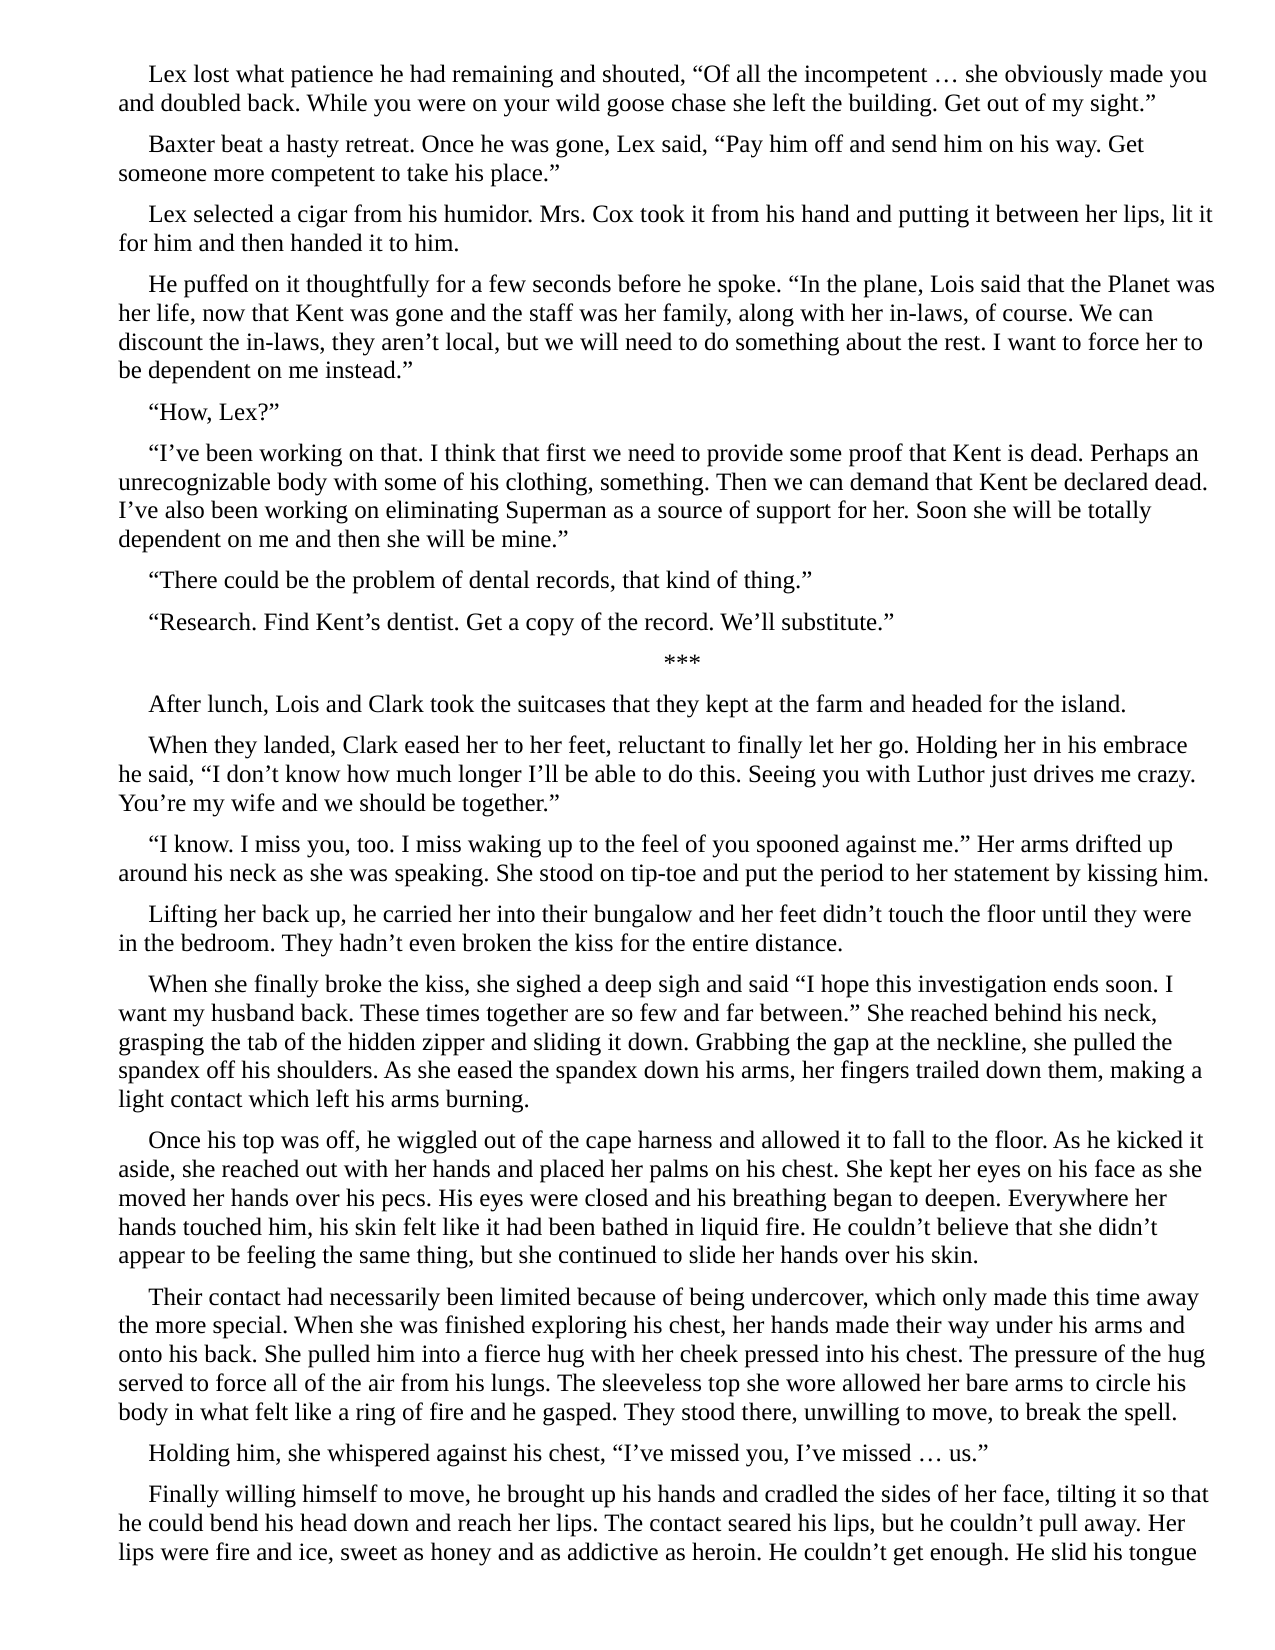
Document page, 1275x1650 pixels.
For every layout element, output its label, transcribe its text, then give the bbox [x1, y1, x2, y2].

text He puffed on it thoughtfully for a few seconds before he spoke. “In the plane, Lois said that the Planet was her life, now that Kent was gone and the staff was her family, along with her in-laws, of course. We can discount the in-laws, they aren’t local, but we will need to do something about the rest. I want to force her to be dependent on me instead.” [118, 269, 1216, 384]
text Lifting her back up, he carried her into their bungalow and her feet didn’t touch the floor until they were in the bedroom. They hadn’t even broken the kiss for the entire distance. [118, 899, 1216, 957]
text “I know. I miss you, too. I miss waking up to the feel of you spooned against me.” Her arms drifted up around his neck as she was speaking. She stood on tip-toe and put the period to her statement by kissing him. [118, 829, 1216, 887]
text When they landed, Clark eased her to her feet, reluctant to finally let her go. Holding her in his embrace he said, “I don’t know how much longer I’ll be able to do this. Seeing you with Luthor just drives me crazy. You’re my wife and we should be together.” [118, 730, 1216, 817]
text Finally willing himself to move, he brought up his hands and cradled the sides of her face, tilting it so that he could bend his head down and reach her lips. The contact seared his lips, but he couldn’t pull away. Her lips were fire and ice, sweet as honey and as addictive as heroin. He couldn’t get enough. He slid his tongue [118, 1479, 1216, 1565]
text Lex lost what patience he had remaining and shouted, “Of all the incompetent … she obviously made you and doubled back. While you were on your wild goose chase she left the building. Get out of my sight.” [118, 59, 1216, 117]
text “How, Lex?” [118, 397, 1216, 425]
text “There could be the problem of dental records, that kind of thing.” [118, 565, 1216, 594]
text Their contact had necessarily been limited because of being undercover, which only made this time away the more special. When she was finished exploring his chest, her hands made their way under his arms and onto his back. She pulled him into a fierce hug with her cheek pressed into his chest. The pressure of the hug served to force all of the air from his lungs. The sleeveless top she wore allowed her bare arms to circle his body in what felt like a ring of fire and he gasped. They stood there, unwilling to move, to break the spell. [118, 1282, 1216, 1425]
text “Research. Find Kent’s dentist. Get a copy of the record. We’ll substitute.” [118, 607, 1216, 635]
text Once his top was off, he wiggled out of the cape harness and allowed it to fall to the floor. As he kicked it aside, she reached out with her hands and placed her palms on his chest. She kept her eyes on his face as she moved her hands over his pecs. His eyes were closed and his breathing began to deepen. Everywhere her hands touched him, his skin felt like it had been bathed in liquid fire. He couldn’t believe that she didn’t appear to be feeling the same thing, but she continued to slide her hands over his skin. [118, 1125, 1216, 1269]
text When she finally broke the kiss, she sighed a deep sigh and said “I hope this investigation ends soon. I want my husband back. These times together are so few and far between.” She reached behind his neck, grasping the tab of the hidden zipper and sliding it down. Grabbing the gap at the neckline, she pulled the spandex off his shoulders. As she eased the spandex down his arms, her fingers trailed down them, making a light contact which left his arms burning. [118, 969, 1216, 1113]
text Holding him, she whispered against his chest, “I’ve missed you, I’ve missed … us.” [118, 1438, 1216, 1467]
text After lunch, Lois and Clark took the suitcases that they kept at the farm and headed for the island. [118, 689, 1216, 718]
text Lex selected a cigar from his humidor. Mrs. Cox took it from his hand and putting it between her lips, lit it for him and then handed it to him. [118, 199, 1216, 257]
text Baxter beat a hasty retreat. Once he was gone, Lex said, “Pay him off and send him on his way. Get someone more competent to take his place.” [118, 129, 1216, 187]
text *** [118, 648, 1216, 677]
text “I’ve been working on that. I think that first we need to provide some proof that Kent is dead. Perhaps an unrecognizable body with some of his clothing, something. Then we can demand that Kent be declared dead. I’ve also been working on eliminating Superman as a source of support for her. Soon she will be totally dependent on me and then she will be mine.” [118, 438, 1216, 553]
